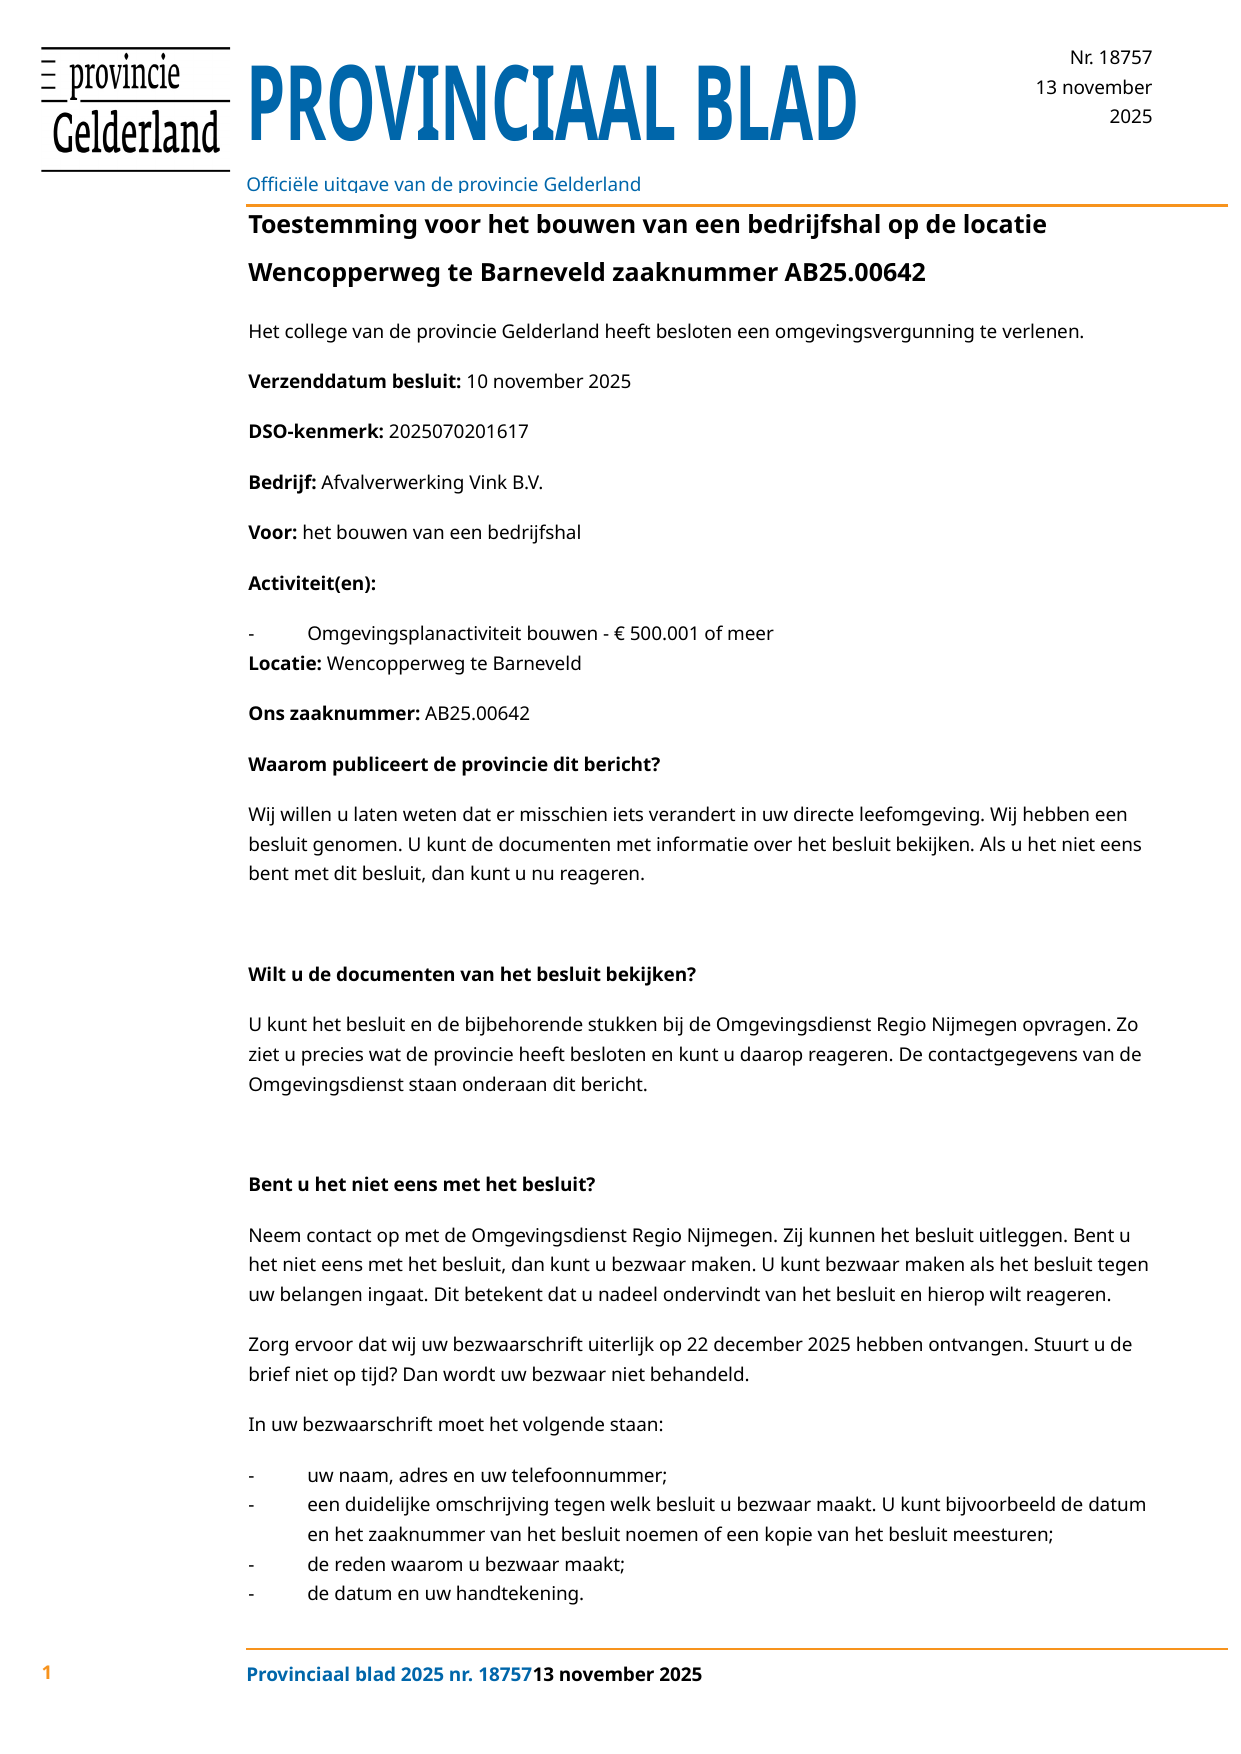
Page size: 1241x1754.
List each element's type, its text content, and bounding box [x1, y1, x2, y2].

text In uw bezwaarschrift moet het volgende staan: [248, 1412, 1152, 1437]
text Wilt u de documenten van het besluit bekijken? [248, 961, 1152, 987]
list de datum en uw handtekening. [248, 1580, 1152, 1606]
text Voor: het bouwen van een bedrijfshal [248, 519, 1152, 545]
list een duidelijke omschrijving tegen welk besluit u bezwaar maakt. U kunt bijvoorbeeld de datum en het zaaknummer van het besluit noemen of een kopie van het besluit meesturen; [248, 1492, 1152, 1547]
list de reden waarom u bezwaar maakt; [248, 1551, 1152, 1577]
picture [41, 47, 231, 172]
text Neem contact op met de Omgevingsdienst Regio Nijmegen. Zij kunnen het besluit uitleggen. Bent u het niet eens met het besluit, dan kunt u bezwaar maken. U kunt bezwaar maken als het besluit tegen uw belangen ingaat. Dit betekent dat u nadeel ondervindt van het besluit en hierop wilt reageren. [248, 1222, 1152, 1307]
text Wij willen u laten weten dat er misschien iets verandert in uw directe leefomgeving. Wij hebben een besluit genomen. U kunt de documenten met informatie over het besluit bekijken. Als u het niet eens bent met dit besluit, dan kunt u nu reageren. [248, 801, 1152, 886]
text Het college van de provincie Gelderland heeft besloten een omgevingsvergunning te verlenen. [248, 318, 1152, 344]
text Verzenddatum besluit: 10 november 2025 [248, 368, 1152, 394]
text Locatie: Wencopperweg te Barneveld [248, 650, 1152, 676]
text Activiteit(en): [248, 570, 1152, 596]
text U kunt het besluit en de bijbehorende stukken bij de Omgevingsdienst Regio Nijmegen opvragen. Zo ziet u precies wat de provincie heeft besloten en kunt u daarop reageren. De contactgegevens van de Omgevingsdienst staan onderaan dit bericht. [248, 1012, 1152, 1097]
text Zorg ervoor dat wij uw bezwaarschrift uiterlijk op 22 december 2025 hebben ontvangen. Stuurt u de brief niet op tijd? Dan wordt uw bezwaar niet behandeld. [248, 1332, 1152, 1387]
text Waarom publiceert de provincie dit bericht? [248, 751, 1152, 777]
text Bent u het niet eens met het besluit? [248, 1172, 1152, 1197]
text DSO-kenmerk: 2025070201617 [248, 419, 1152, 444]
text Toestemming voor het bouwen van een bedrijfshal op de locatie Wencopperweg te Barneveld zaaknummer AB25.00642 [248, 207, 1152, 288]
text Ons zaaknummer: AB25.00642 [248, 700, 1152, 726]
list uw naam, adres en uw telefoonnummer; [248, 1462, 1152, 1488]
text Bedrijf: Afvalverwerking Vink B.V. [248, 469, 1152, 495]
list Omgevingsplanactiviteit bouwen - € 500.001 of meer [248, 620, 1152, 646]
